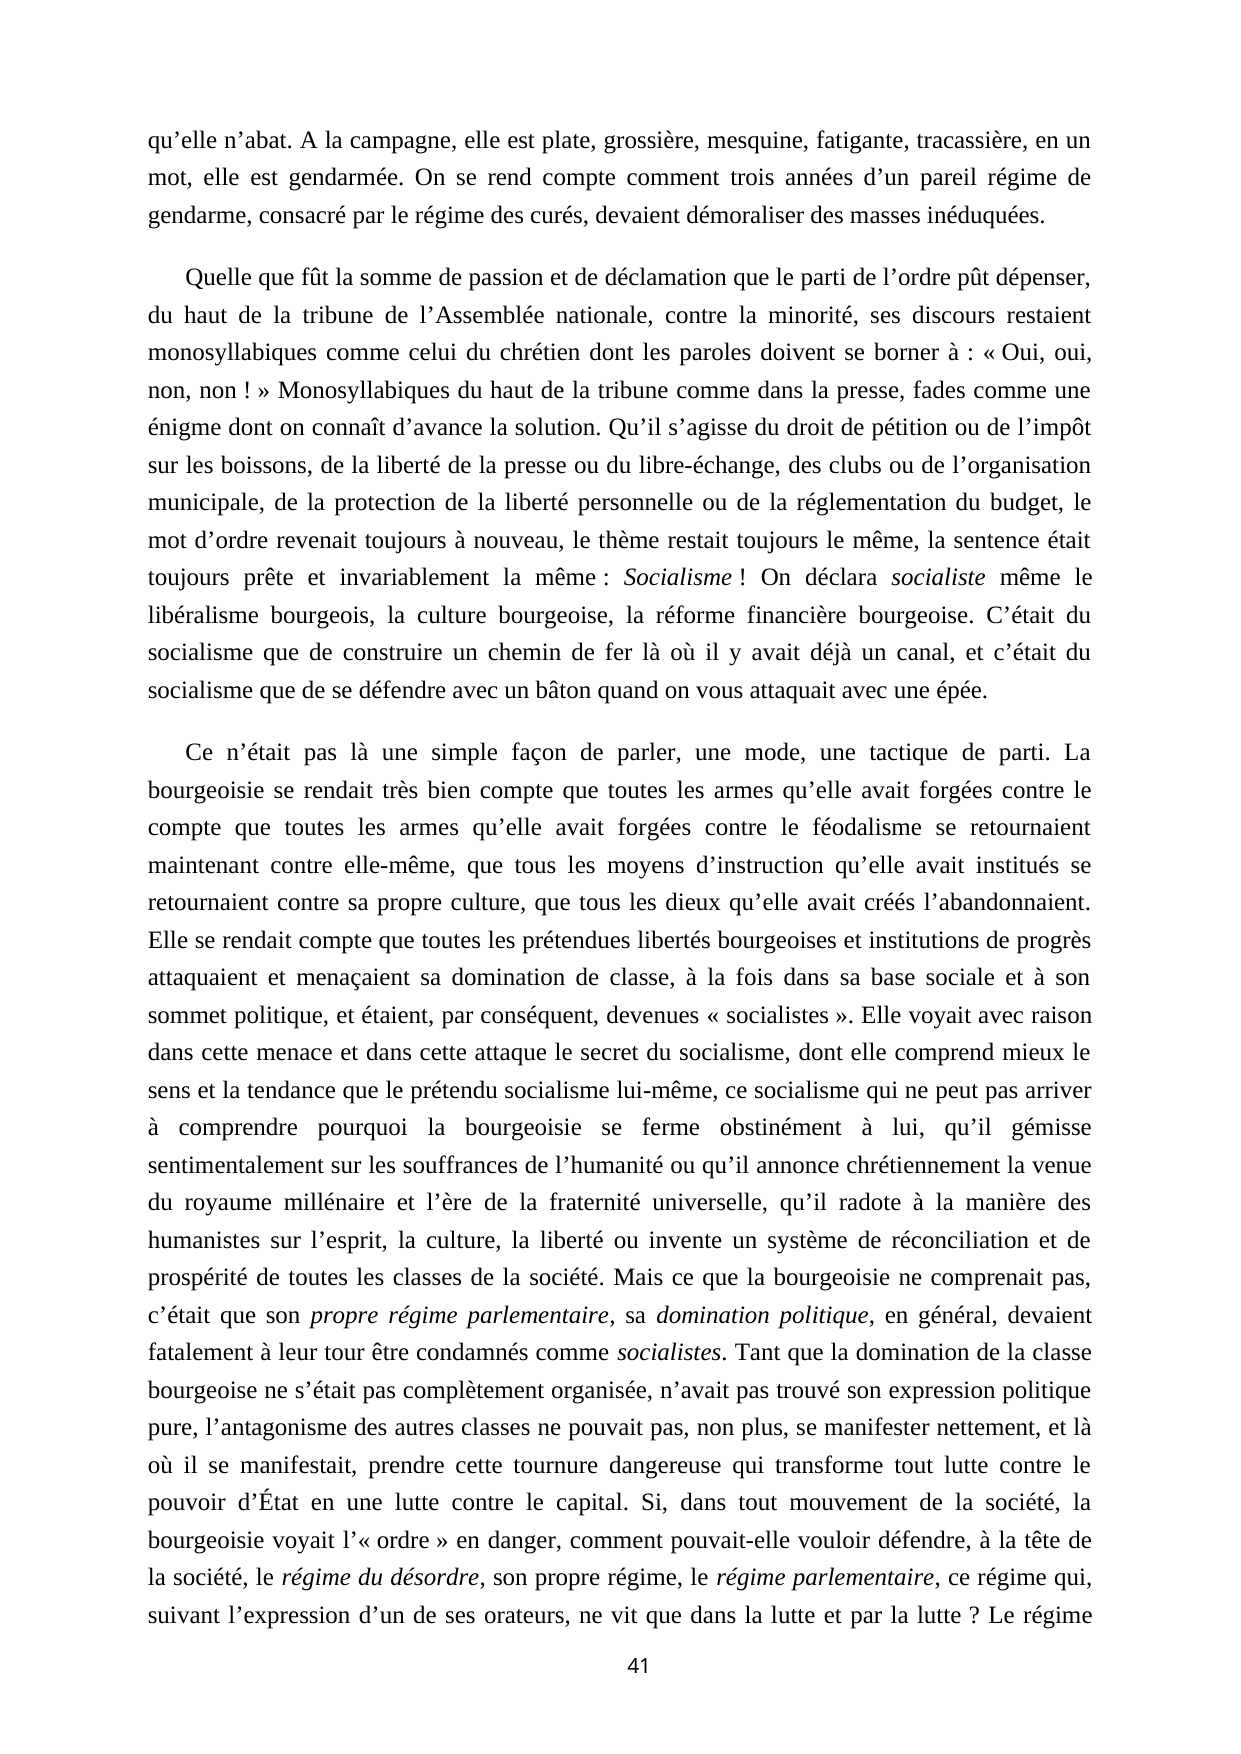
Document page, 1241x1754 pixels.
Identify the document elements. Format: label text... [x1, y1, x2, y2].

text Ce n’était pas là une simple façon de parler, une mode, une tactique de parti. La bourgeoisie se rendait très bien compte que toutes les armes qu’elle avait forgées contre le compte que toutes les armes qu’elle avait forgées contre le féodalisme se retournaient maintenant contre elle-même, que tous les moyens d’instruction qu’elle avait institués se retournaient contre sa propre culture, que tous les dieux qu’elle avait créés l’abandonnaient. Elle se rendait compte que toutes les prétendues libertés bourgeoises et institutions de progrès attaquaient et menaçaient sa domination de classe, à la fois dans sa base sociale et à son sommet politique, et étaient, par conséquent, devenues « socialistes ». Elle voyait avec raison dans cette menace et dans cette attaque le secret du socialisme, dont elle comprend mieux le sens et la tendance que le prétendu socialisme lui-même, ce socialisme qui ne peut pas arriver à comprendre pourquoi la bourgeoisie se ferme obstinément à lui, qu’il gémisse sentimentalement sur les souffrances de l’humanité ou qu’il annonce chrétiennement la venue du royaume millénaire et l’ère de la fraternité universelle, qu’il radote à la manière des humanistes sur l’esprit, la culture, la liberté ou invente un système de réconciliation et de prospérité de toutes les classes de la société. Mais ce que la bourgeoisie ne comprenait pas, c’était que son propre régime parlementaire, sa domination politique, en général, devaient fatalement à leur tour être condamnés comme socialistes. Tant que la domination de la classe bourgeoise ne s’était pas complètement organisée, n’avait pas trouvé son expression politique pure, l’antagonisme des autres classes ne pouvait pas, non plus, se manifester nettement, et là où il se manifestait, prendre cette tournure dangereuse qui transforme tout lutte contre le pouvoir d’État en une lutte contre le capital. Si, dans tout mouvement de la société, la bourgeoisie voyait l’« ordre » en danger, comment pouvait-elle vouloir défendre, à la tête de la société, le régime du désordre, son propre régime, le régime parlementaire, ce régime qui, suivant l’expression d’un de ses orateurs, ne vit que dans la lutte et par la lutte ? Le régime [148, 731, 1092, 1631]
text Quelle que fût la somme de passion et de déclamation que le parti de l’ordre pût dépenser, du haut de la tribune de l’Assemblée nationale, contre la minorité, ses discours restaient monosyllabiques comme celui du chrétien dont les paroles doivent se borner à : « Oui, oui, non, non ! » Monosyllabiques du haut de la tribune comme dans la presse, fades comme une énigme dont on connaît d’avance la solution. Qu’il s’agisse du droit de pétition ou de l’impôt sur les boissons, de la liberté de la presse ou du libre-échange, des clubs ou de l’organisation municipale, de la protection de la liberté personnelle ou de la réglementation du budget, le mot d’ordre revenait toujours à nouveau, le thème restait toujours le même, la sentence était toujours prête et invariablement la même : Socialisme ! On déclara socialiste même le libéralisme bourgeois, la culture bourgeoise, la réforme financière bourgeoise. C’était du socialisme que de construire un chemin de fer là où il y avait déjà un canal, et c’était du socialisme que de se défendre avec un bâton quand on vous attaquait avec une épée. [148, 256, 1092, 706]
text qu’elle n’abat. A la campagne, elle est plate, grossière, mesquine, fatigante, tracassière, en un mot, elle est gendarmée. On se rend compte comment trois années d’un pareil régime de gendarme, consacré par le régime des curés, devaient démoraliser des masses inéduquées. [148, 118, 1092, 231]
